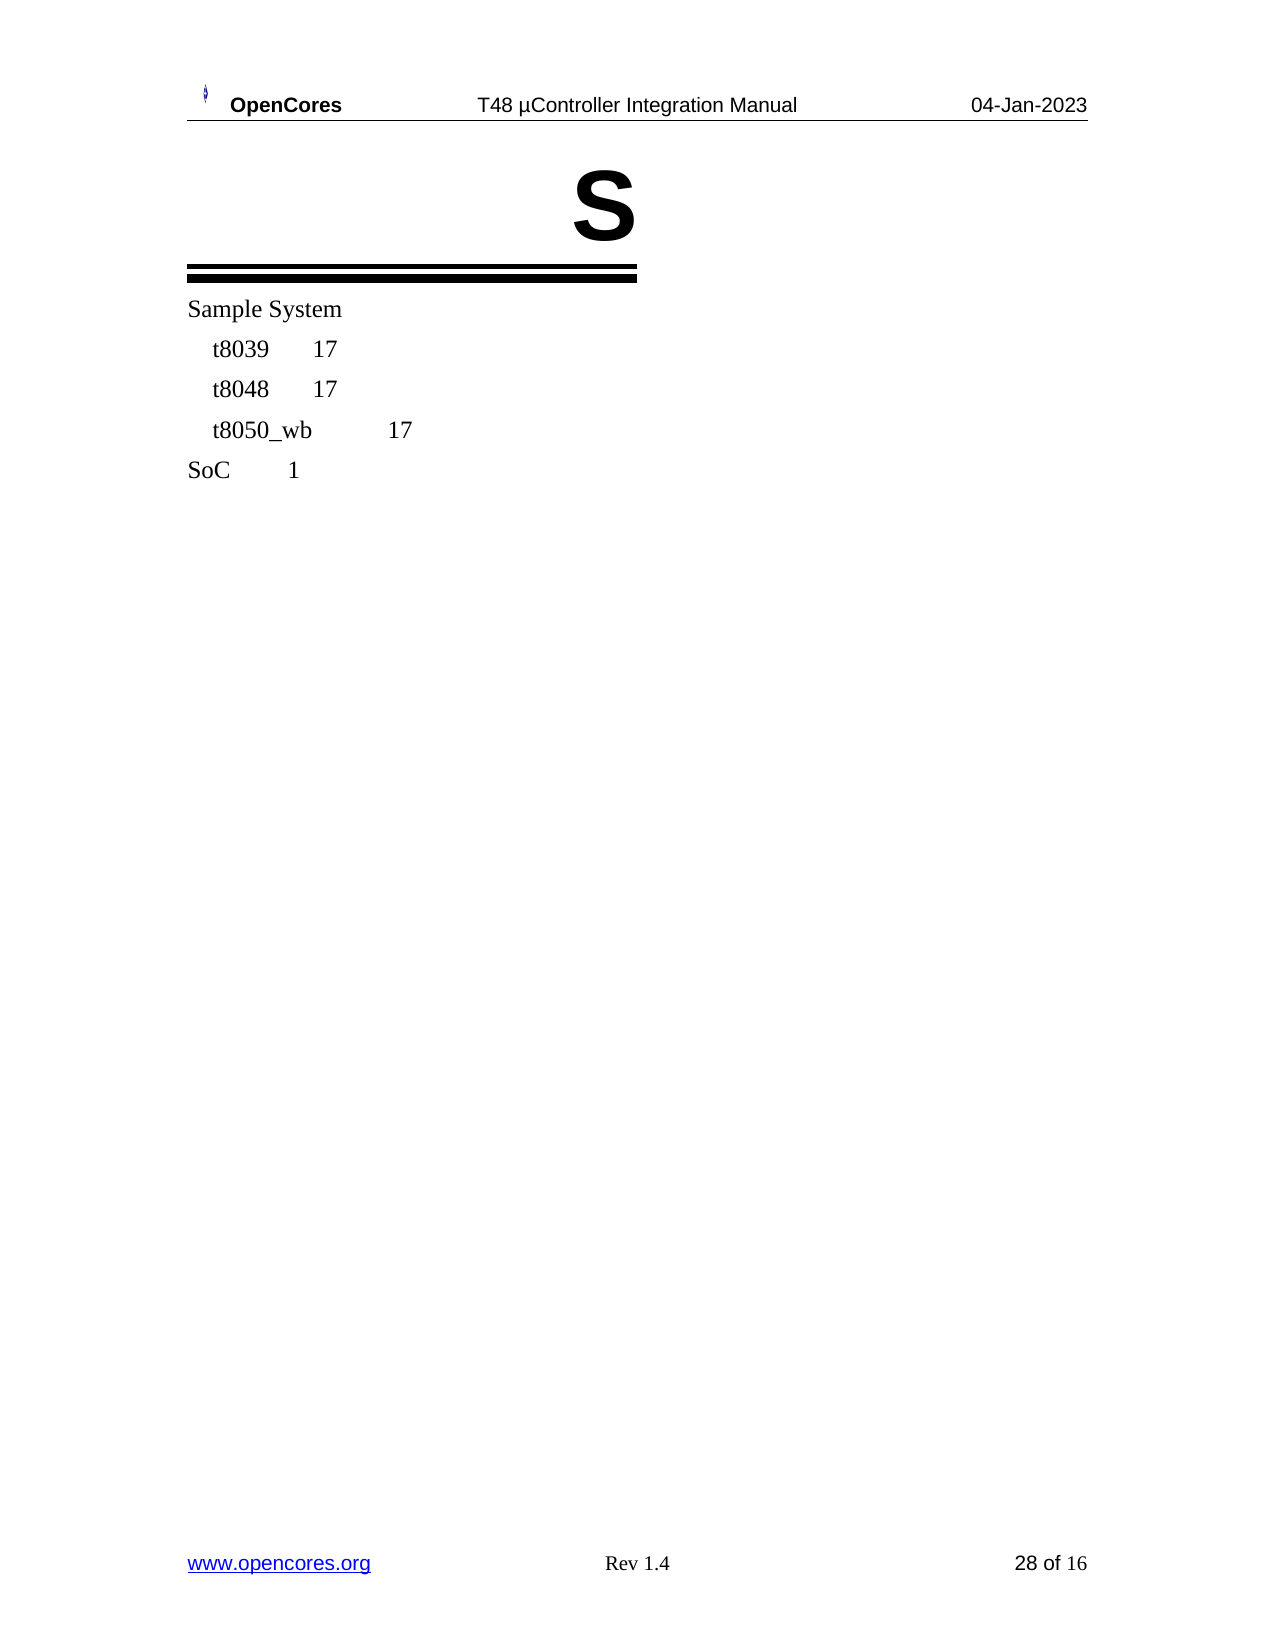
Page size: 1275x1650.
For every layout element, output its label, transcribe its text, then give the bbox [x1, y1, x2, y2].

text t8048 17 [212, 376, 637, 403]
text t8039 17 [212, 335, 637, 363]
text SoC 1 [187, 456, 637, 484]
text t8050_wb 17 [212, 416, 637, 443]
text [187, 269, 637, 274]
text S [187, 150, 637, 264]
text Sample System [187, 295, 637, 323]
